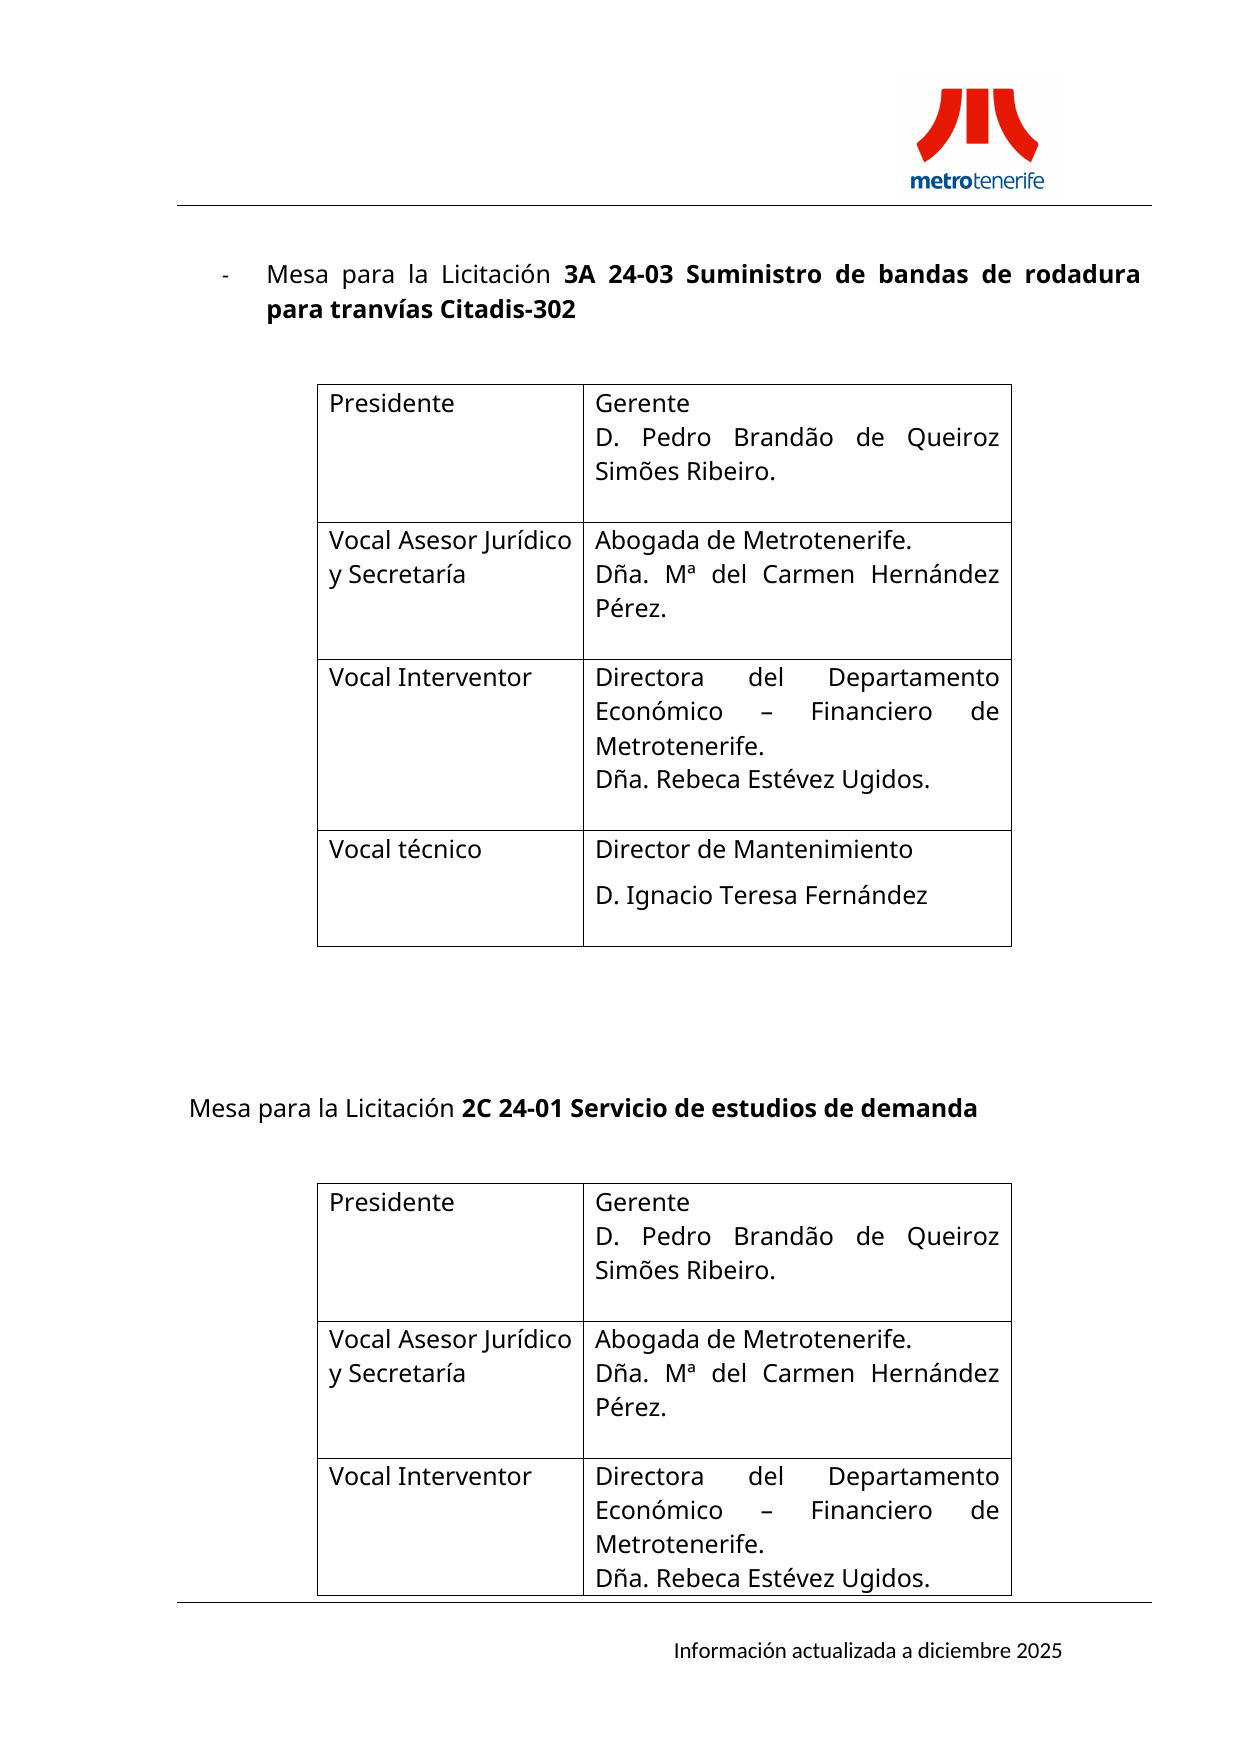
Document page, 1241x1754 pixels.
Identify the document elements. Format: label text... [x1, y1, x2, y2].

table_cell Vocal Interventor [318, 1459, 583, 1595]
table_cell Abogada de Metrotenerife. Dña. Mª del Carmen Hernández Pérez. [584, 523, 1011, 659]
table_header Gerente D. Pedro Brandão de Queiroz Simões Ribeiro. [584, 1184, 1011, 1321]
table_cell Abogada de Metrotenerife. Dña. Mª del Carmen Hernández Pérez. [584, 1322, 1011, 1458]
table_cell Directora del Departamento Económico – Financiero de Metrotenerife. Dña. Rebeca Estévez Ugidos. [584, 660, 1011, 830]
table_cell Directora del Departamento Económico – Financiero de Metrotenerife. Dña. Rebeca Estévez Ugidos. [584, 1459, 1011, 1595]
table_cell Vocal Interventor [318, 660, 583, 830]
table_header Gerente D. Pedro Brandão de Queiroz Simões Ribeiro. [584, 385, 1011, 522]
table_cell Mesa para la Licitación 3A 24-03 Suministro de bandas de rodadura para tranvías Citadis-302 Mesa para la Licitación 2C 24-01 Servicio de estudios de demanda [177, 206, 1152, 1602]
table_header Presidente [318, 385, 583, 522]
table_cell Vocal Asesor Jurídico y Secretaría [318, 1322, 583, 1458]
table_cell Vocal técnico [318, 831, 583, 946]
table_cell Director de Mantenimiento D. Ignacio Teresa Fernández [584, 831, 1011, 946]
table_cell Vocal Asesor Jurídico y Secretaría [318, 523, 583, 659]
table_header Presidente [318, 1184, 583, 1321]
